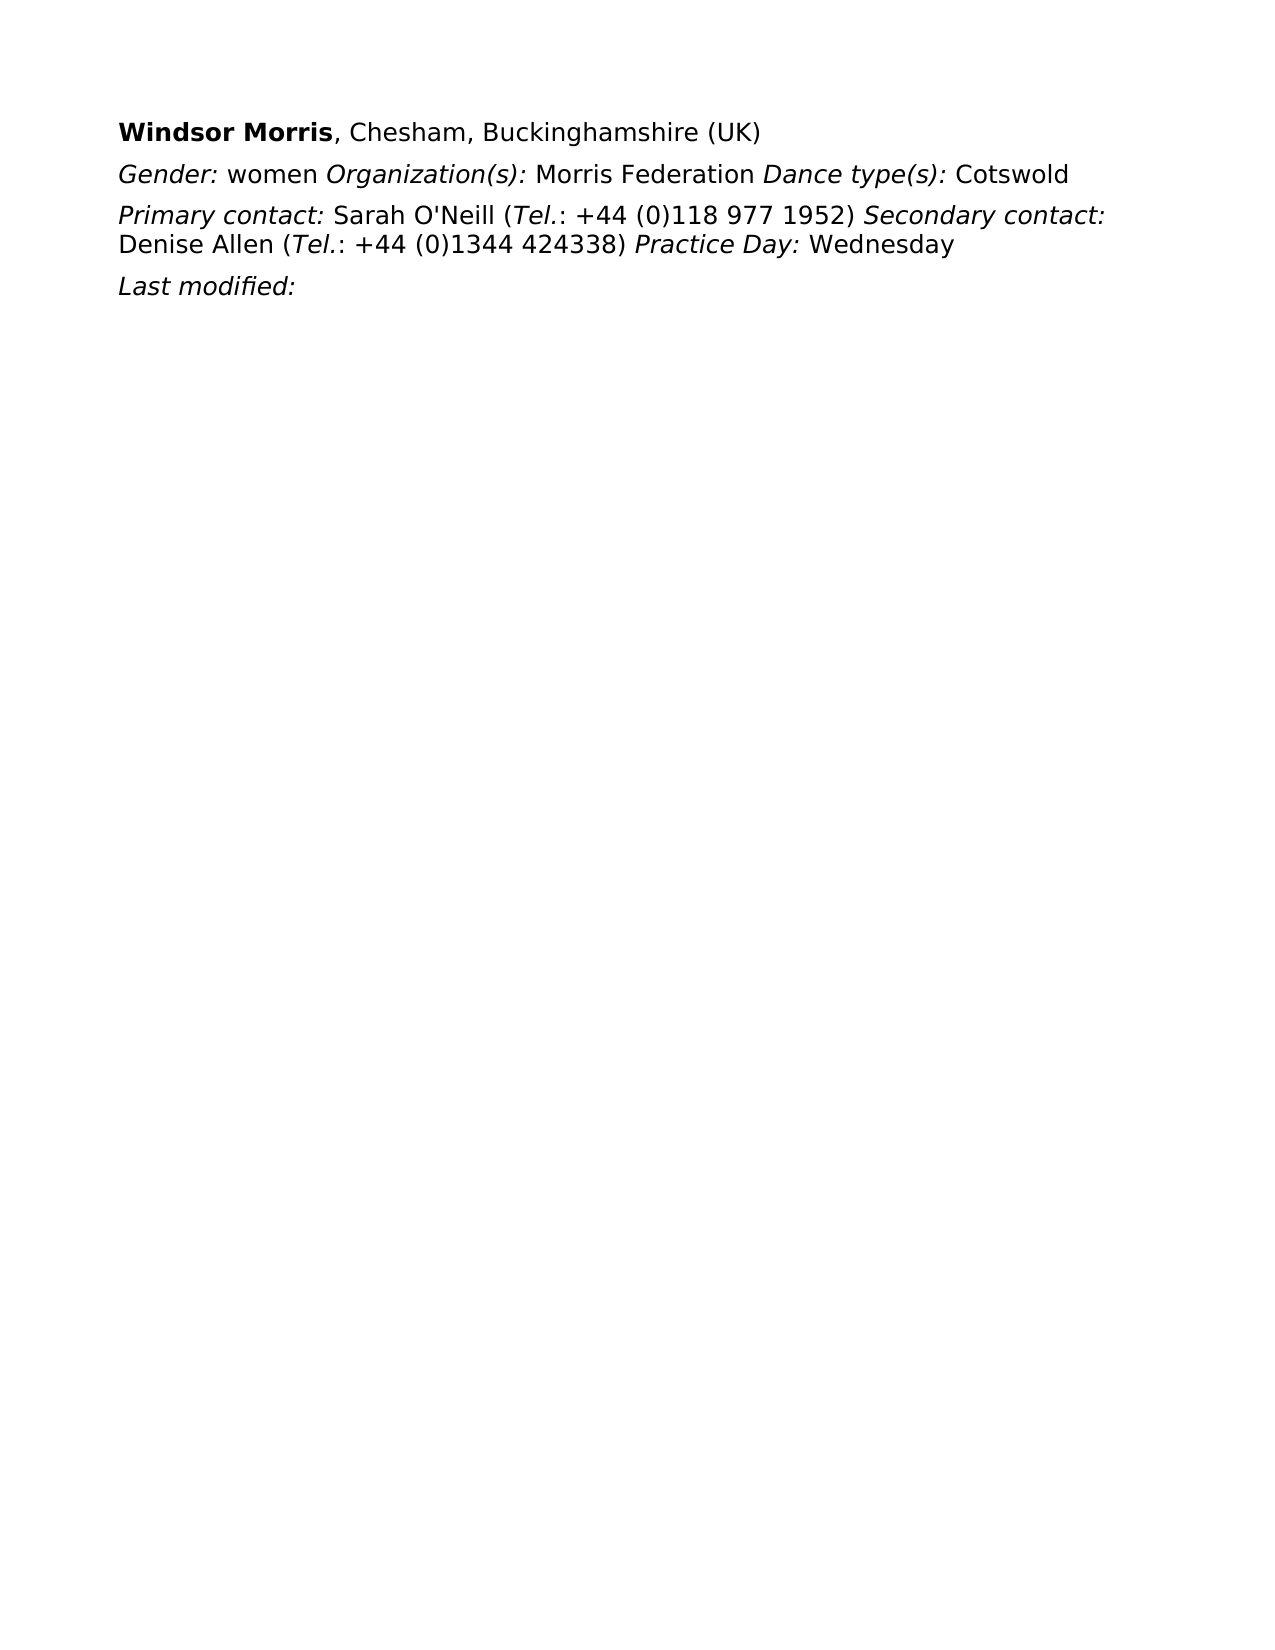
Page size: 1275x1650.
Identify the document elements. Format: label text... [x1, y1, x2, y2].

text Gender: women Organization(s): Morris Federation Dance type(s): Cotswold [118, 160, 1157, 189]
text Windsor Morris, Chesham, Buckinghamshire (UK) [118, 118, 1157, 147]
text Primary contact: Sarah O'Neill (Tel.: +44 (0)118 977 1952) Secondary contact: Denise Allen (Tel.: +44 (0)1344 424338) Practice Day: Wednesday [118, 201, 1157, 260]
text Last modified: [118, 272, 1157, 301]
